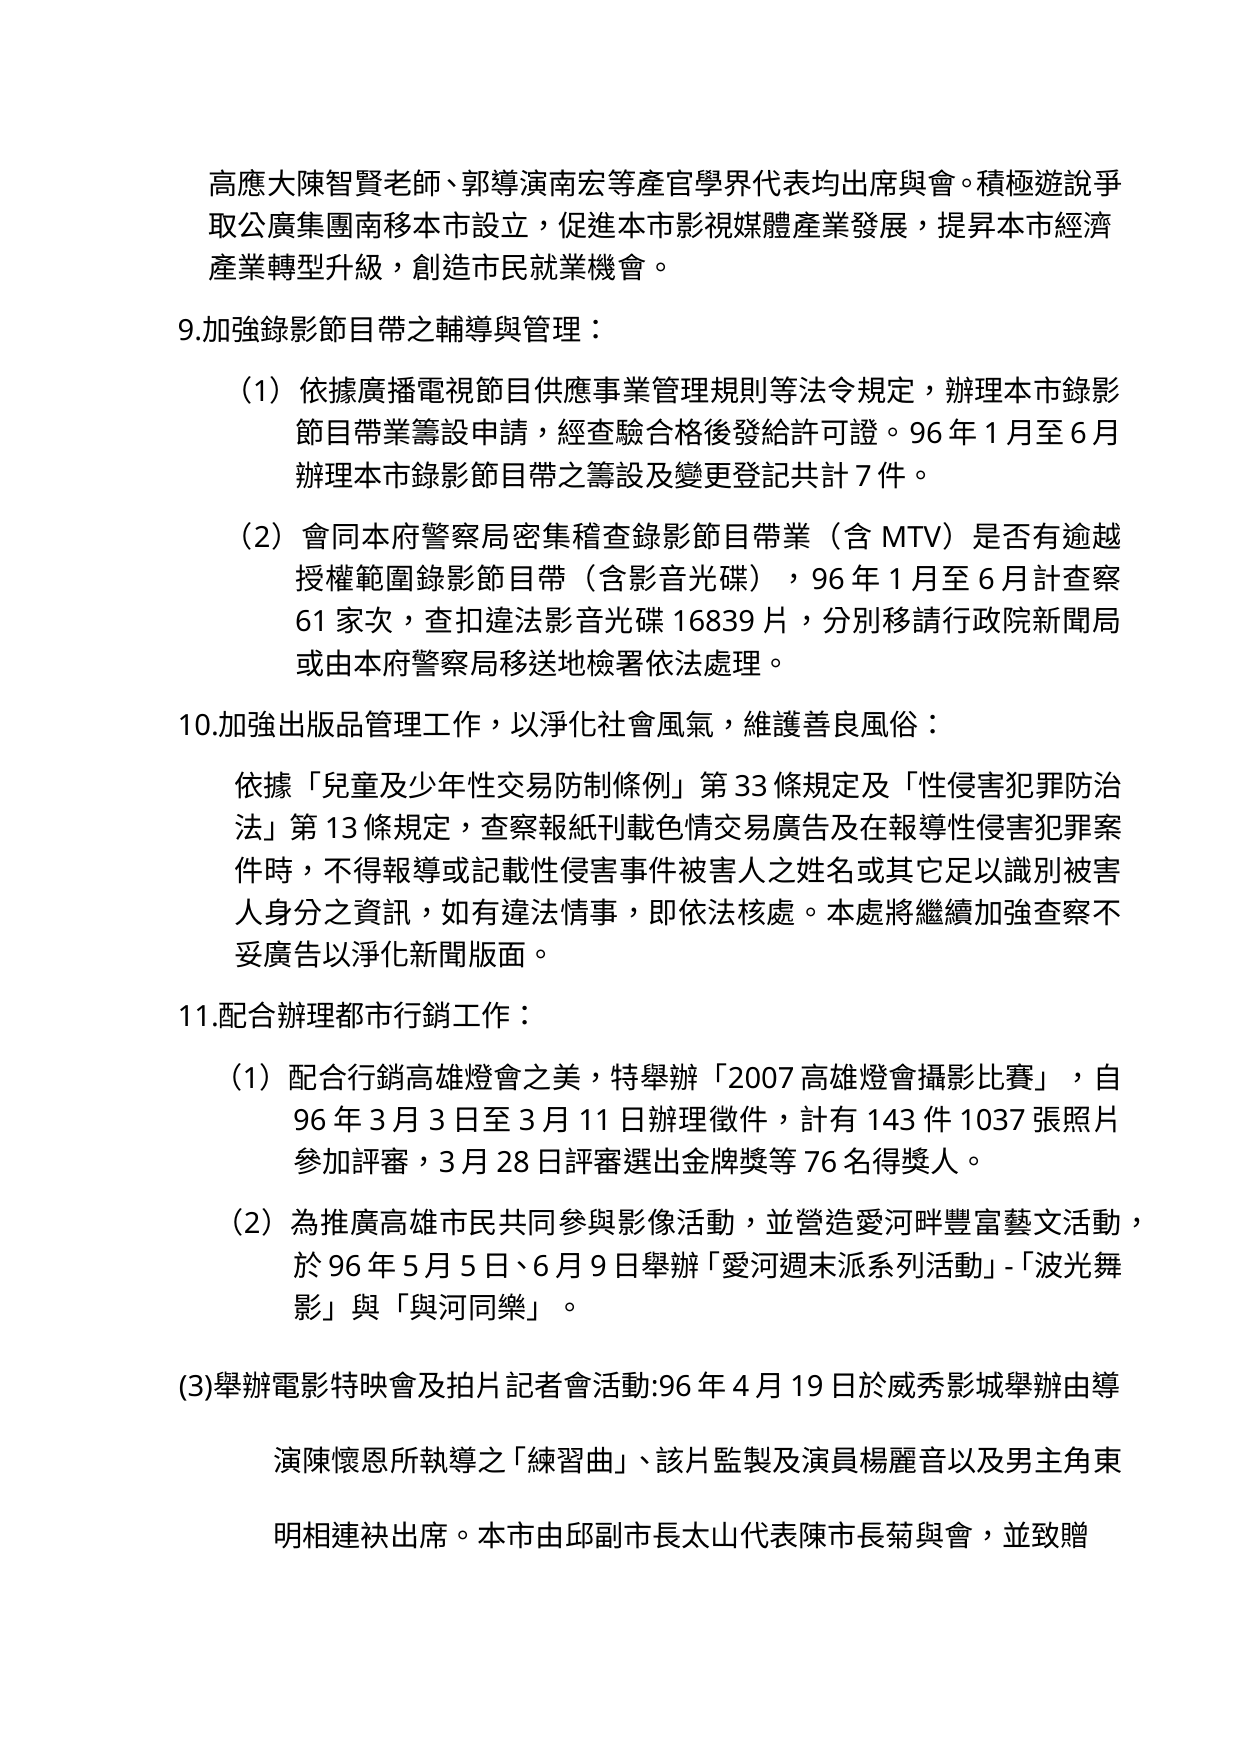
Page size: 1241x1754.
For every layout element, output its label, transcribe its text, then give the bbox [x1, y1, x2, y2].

text （1）配合行銷高雄燈會之美，特舉辦「2007高雄燈會攝影比賽」，自96年3月3日至3月11日辦理徵件，計有143件1037張照片參加評審，3月28日評審選出金牌獎等76名得獎人。 [205, 1054, 1122, 1181]
text （1）依據廣播電視節目供應事業管理規則等法令規定，辦理本市錄影節目帶業籌設申請，經查驗合格後發給許可證。96年1月至6月辦理本市錄影節目帶之籌設及變更登記共計7件。 [223, 367, 1122, 494]
text 為平衡南北媒體產業發展及報導失衡現狀，因應2009世運會活動期間之龐大媒體需求量等考量，立法院通過「無線電視事業公股處理條例」附帶決議「為平衡南北發展，縮減資訊落差，支持公共廣電集團未來五年內朝向南部設台發展，…」乙案，本府正積極爭取中央支持將「公廣集團」等媒體產業遷移至高雄市設立營運，並於95年12月21日與經濟部加工出區高雄管理處、本府建設局、都發局等機關共同陪同「公廣集團」履勘小組人員前往本市軟體科技園區履勘場地。96年2月26日召開從影視文化創意角度談高雄市爭取「公廣集團南部營運中心」設立座談會。本次會議由前任蕭處長主持，對於本市之影視產業、人才育成、影視數位化、媒體生態聚落等等發展交換意見。96年3月5日公廣集團第二次南下履勘，本市由鄭副市長文隆率領本府新聞處、都發局等單位代表陪同公視、華視、原民台等代表至台鋁舊廠履勘；加工出口區管理處陳副處長寬享、高應大陳智賢老師、郭導演南宏等產官學界代表均出席與會。積極遊說爭取公廣集團南移本市設立，促進本市影視媒體產業發展，提昇本市經濟產業轉型升級，創造市民就業機會。 [118, 161, 1122, 287]
text 依據「兒童及少年性交易防制條例」第33條規定及「性侵害犯罪防治法」第13條規定，查察報紙刊載色情交易廣告及在報導性侵害犯罪案件時，不得報導或記載性侵害事件被害人之姓名或其它足以識別被害人身分之資訊，如有違法情事，即依法核處。本處將繼續加強查察不妥廣告以淨化新聞版面。 [234, 763, 1122, 974]
text (3)舉辦電影特映會及拍片記者會活動:96年4月19日於威秀影城舉辦由導演陳懷恩所執導之「練習曲」、該片監製及演員楊麗音以及男主角東明相連袂出席。本市由邱副市長太山代表陳市長菊與會，並致贈「ZOOM IN南台灣」、「電光城市」兩本電影專書作為日後於高雄取景拍攝之用。另外，96年5月7日於奧斯卡影城辦理「指尖的重量」電影特映會、6月24日於麗尊飯店舉辦「老師錯了」拍片記者會。 [118, 1346, 1122, 1571]
text 11.配合辦理都市行銷工作： [177, 993, 1122, 1035]
text 9.加強錄影節目帶之輔導與管理： [177, 306, 1122, 348]
text （2）為推廣高雄市民共同參與影像活動，並營造愛河畔豐富藝文活動，於96年5月5日、6月9日舉辦「愛河週末派系列活動」-「波光舞影」與「與河同樂」。 [205, 1200, 1122, 1327]
text 10.加強出版品管理工作，以淨化社會風氣，維護善良風俗： [177, 701, 1122, 744]
text （2）會同本府警察局密集稽查錄影節目帶業（含MTV）是否有逾越授權範圍錄影節目帶（含影音光碟），96年1月至6月計查察61家次，查扣違法影音光碟16839片，分別移請行政院新聞局或由本府警察局移送地檢署依法處理。 [223, 513, 1122, 683]
